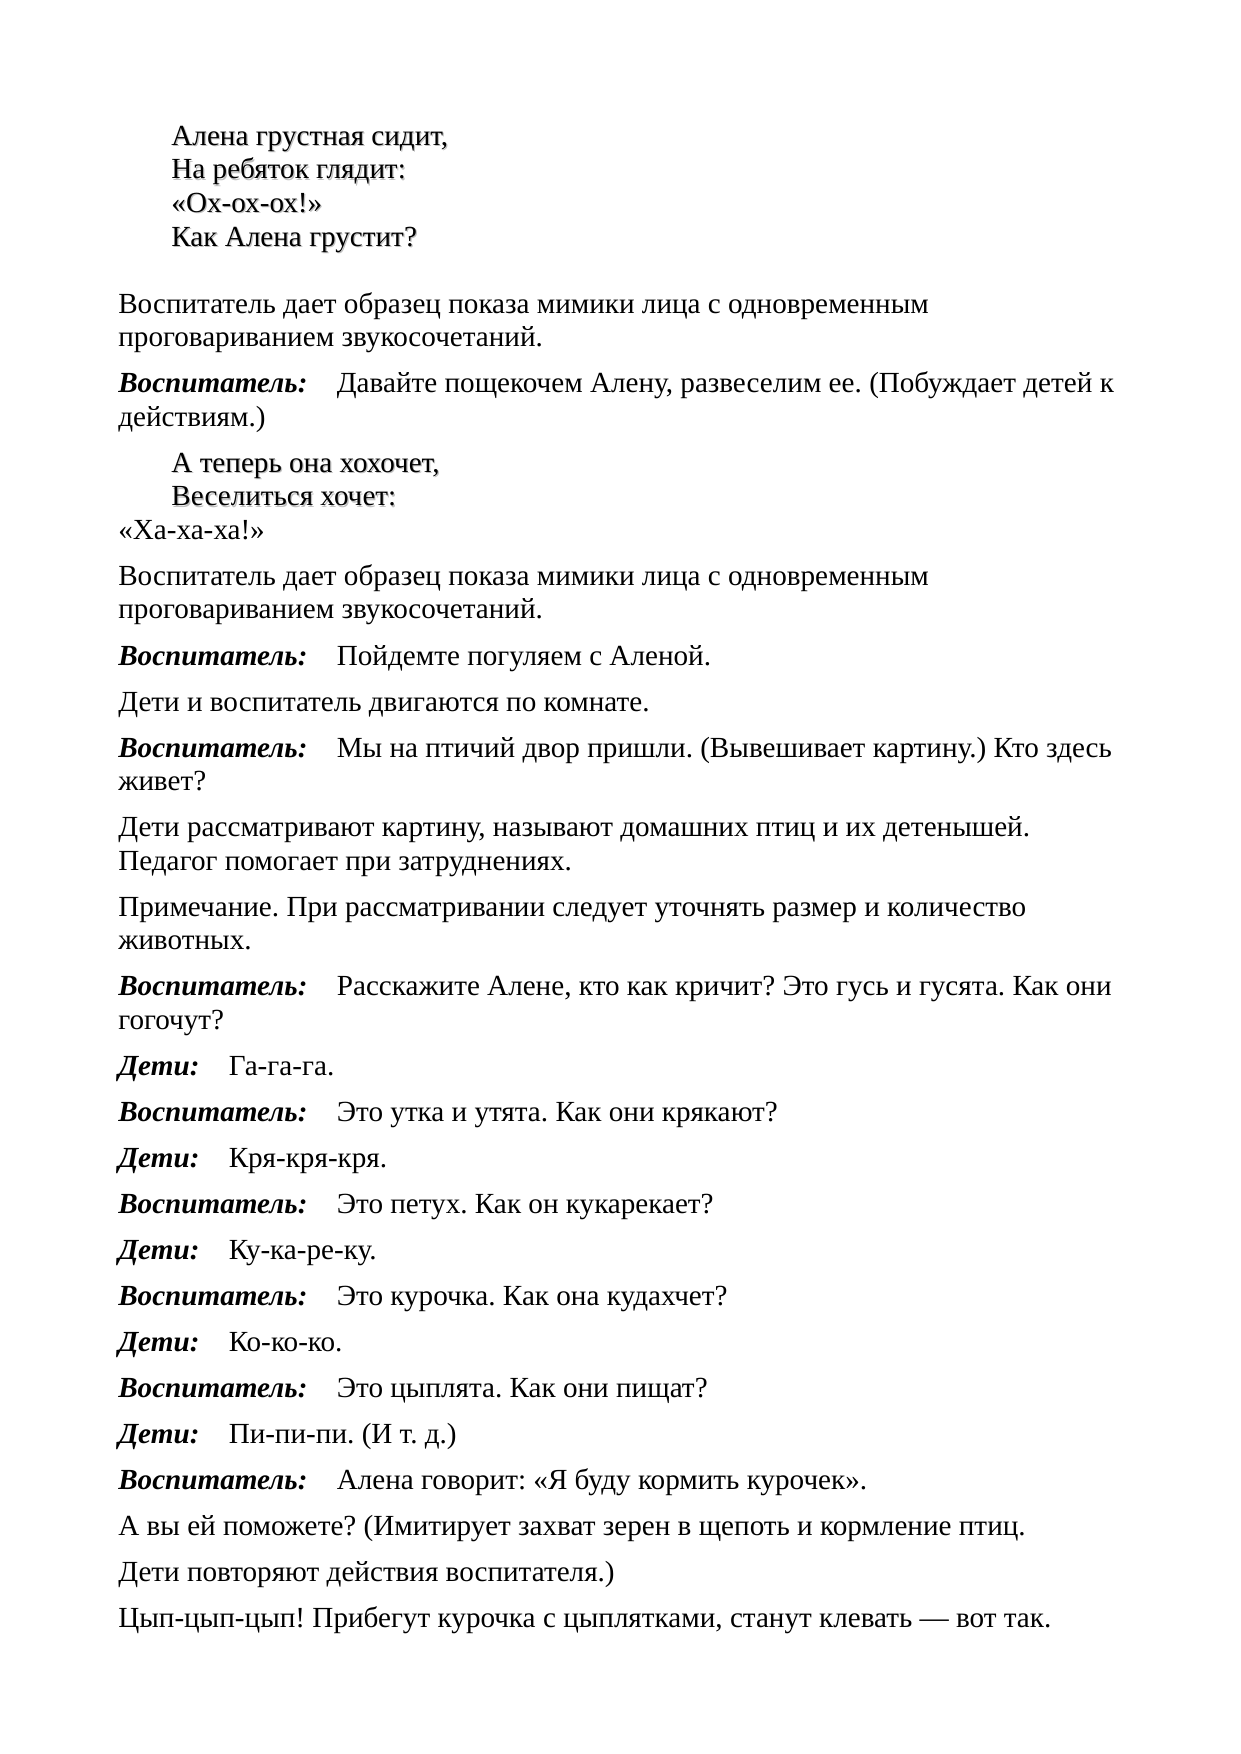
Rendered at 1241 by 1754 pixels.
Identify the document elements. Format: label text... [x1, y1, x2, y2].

text А вы ей поможете? (Имитирует захват зерен в щепоть и кормление птиц. [118, 1508, 1122, 1542]
text Воспитатель: Это цыплята. Как они пищат? [118, 1370, 1122, 1404]
text Воспитатель: Пойдемте погуляем с Аленой. [118, 638, 1122, 671]
text На ребяток глядит: [171, 152, 1122, 185]
text Примечание. При рассматривании следует уточнять размер и количество животных. [118, 889, 1122, 956]
text «Ха-ха-ха!» [118, 512, 1122, 546]
text Дети: Ко-ко-ко. [118, 1324, 1122, 1358]
text Дети повторяют действия воспитателя.) [118, 1554, 1122, 1588]
text Дети: Пи-пи-пи. (И т. д.) [118, 1416, 1122, 1450]
text Воспитатель: Это курочка. Как она кудахчет? [118, 1278, 1122, 1312]
text Цып-цып-цып! Прибегут курочка с цыплятками, станут клевать — вот так. [118, 1601, 1122, 1634]
text Дети и воспитатель двигаются по комнате. [118, 684, 1122, 717]
text Дети рассматривают картину, называют домашних птиц и их детенышей. Педагог помогает при затруднениях. [118, 809, 1122, 876]
text Алена грустная сидит, [171, 118, 1122, 152]
text Воспитатель: Алена говорит: «Я буду кормить курочек». [118, 1462, 1122, 1496]
text Воспитатель: Давайте пощекочем Алену, развеселим ее. (Побуждает детей к действиям.) [118, 365, 1122, 432]
text Воспитатель дает образец показа мимики лица с одновременным проговариванием звукосочетаний. [118, 558, 1122, 625]
text А теперь она хохочет, [171, 445, 1122, 478]
text «Ох-ох-ох!» [171, 185, 1122, 219]
text Воспитатель: Мы на птичий двор пришли. (Вывешивает картину.) Кто здесь живет? [118, 730, 1122, 797]
text Воспитатель: Расскажите Алене, кто как кричит? Это гусь и гусята. Как они гогочут? [118, 968, 1122, 1036]
text Воспитатель: Это утка и утята. Как они крякают? [118, 1094, 1122, 1128]
text Как Алена грустит? [171, 219, 1122, 252]
text Дети: Ку-ка-ре-ку. [118, 1232, 1122, 1266]
text Воспитатель дает образец показа мимики лица с одновременным проговариванием звукосочетаний. [118, 286, 1122, 353]
text Дети: Га-га-га. [118, 1048, 1122, 1082]
text Воспитатель: Это петух. Как он кукарекает? [118, 1186, 1122, 1220]
text Дети: Кря-кря-кря. [118, 1140, 1122, 1174]
text Веселиться хочет: [171, 478, 1122, 512]
